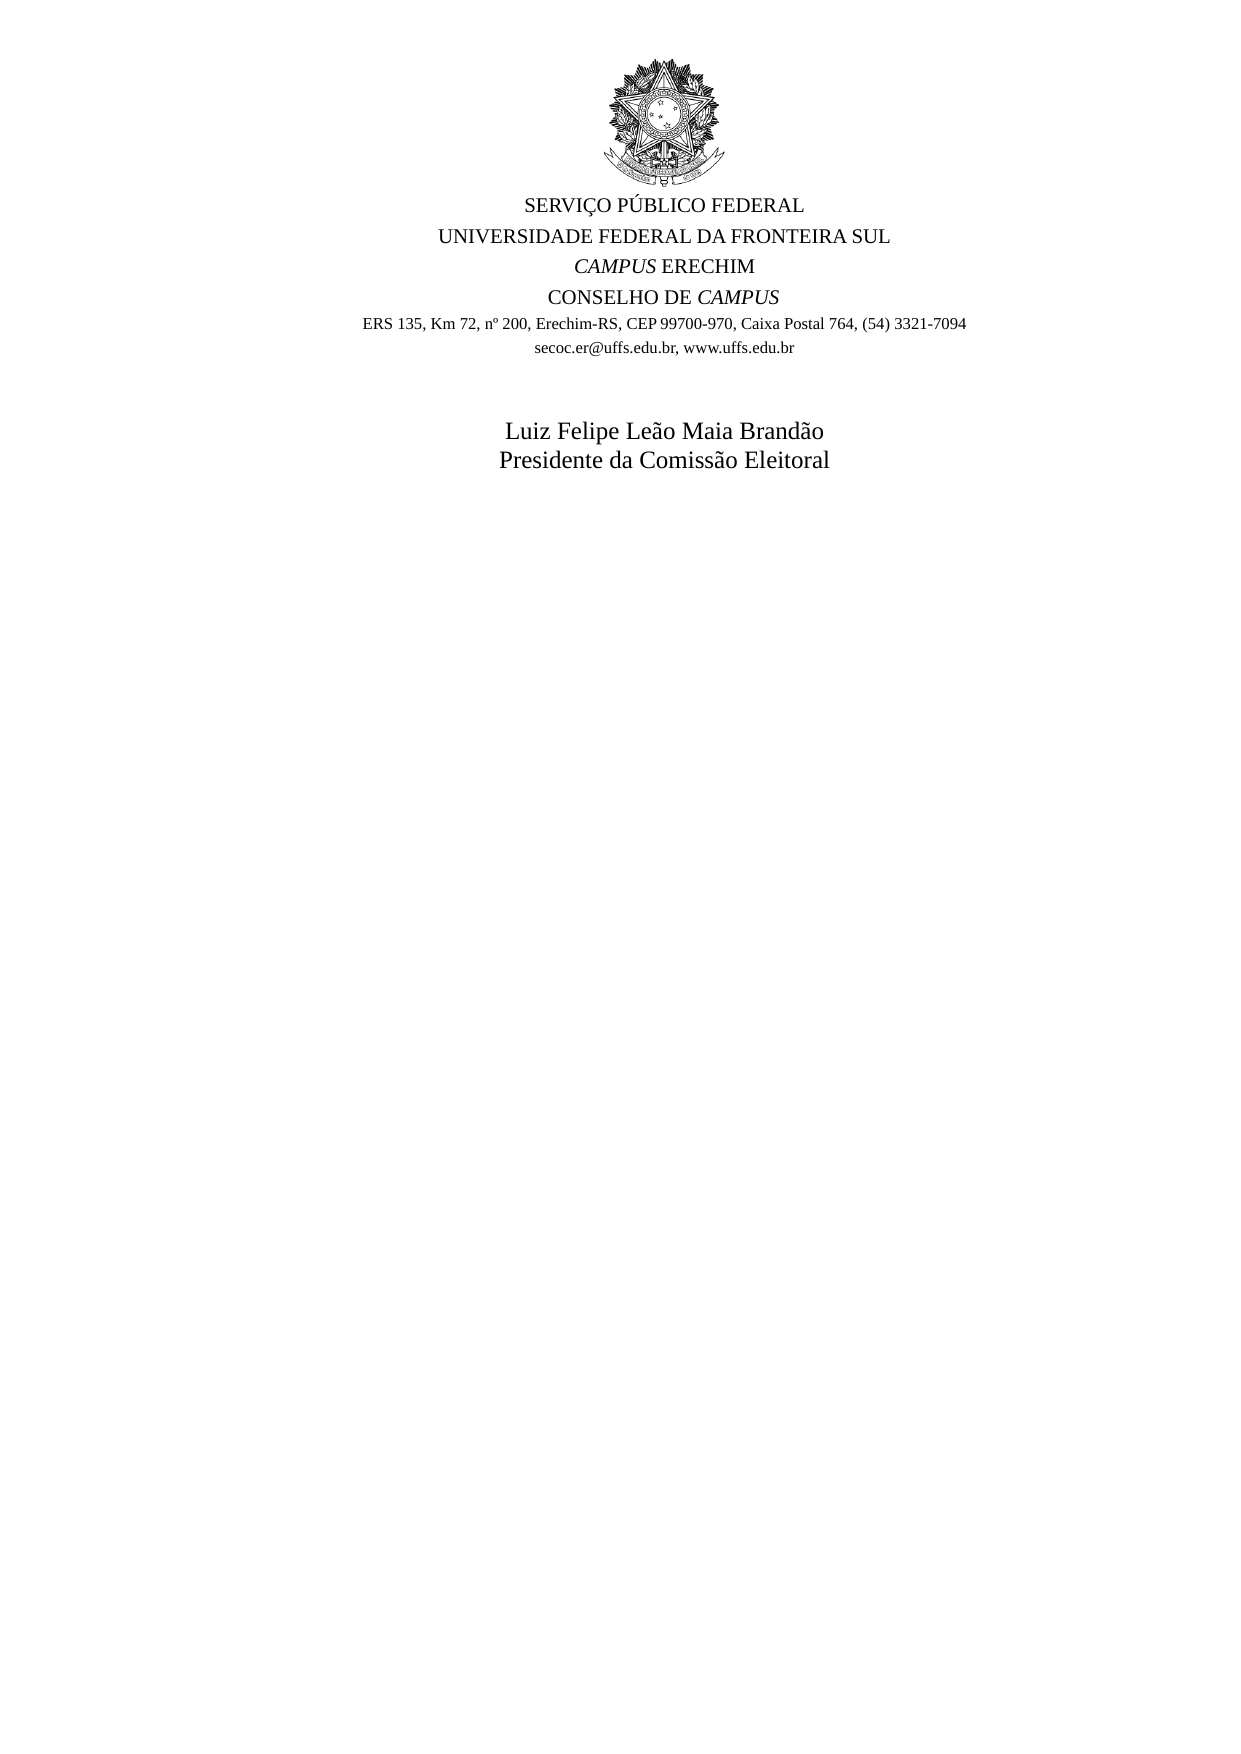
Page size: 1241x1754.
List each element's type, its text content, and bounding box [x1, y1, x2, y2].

text Luiz Felipe Leão Maia Brandão [177, 416, 1152, 445]
text Presidente da Comissão Eleitoral [177, 445, 1152, 474]
